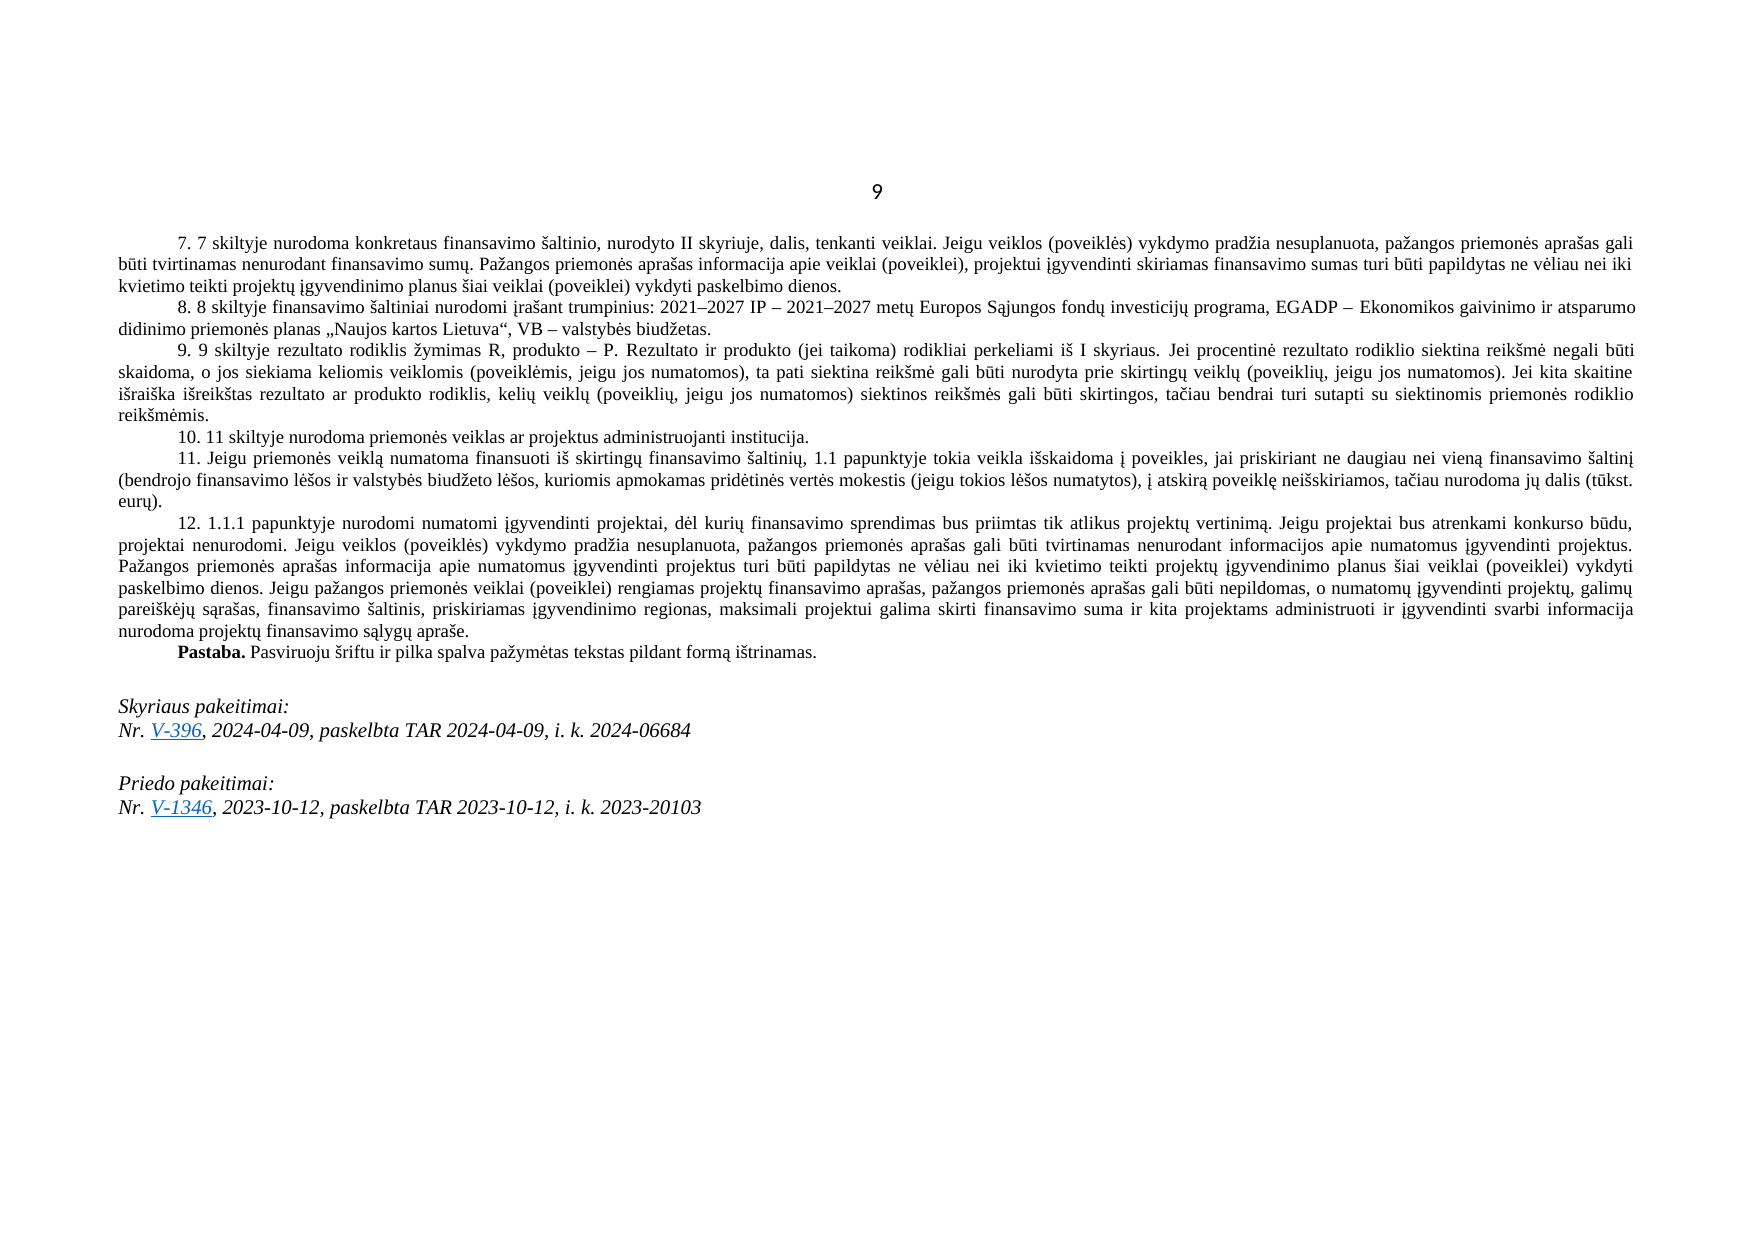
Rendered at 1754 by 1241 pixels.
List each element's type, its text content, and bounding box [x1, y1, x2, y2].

text 10. 11 skiltyje nurodoma priemonės veiklas ar projektus administruojanti institucija. [118, 426, 1636, 447]
text 9. 9 skiltyje rezultato rodiklis žymimas R, produkto – P. Rezultato ir produkto (jei taikoma) rodikliai perkeliami iš I skyriaus. Jei procentinė rezultato rodiklio siektina reikšmė negali būti skaidoma, o jos siekiama keliomis veiklomis (poveiklėmis, jeigu jos numatomos), ta pati siektina reikšmė gali būti nurodyta prie skirtingų veiklų (poveiklių, jeigu jos numatomos). Jei kita skaitine išraiška išreikštas rezultato ar produkto rodiklis, kelių veiklų (poveiklių, jeigu jos numatomos) siektinos reikšmės gali būti skirtingos, tačiau bendrai turi sutapti su siektinomis priemonės rodiklio reikšmėmis. [118, 339, 1636, 426]
text Nr. V-1346, 2023-10-12, paskelbta TAR 2023-10-12, i. k. 2023-20103 [118, 795, 1636, 819]
text 12. 1.1.1 papunktyje nurodomi numatomi įgyvendinti projektai, dėl kurių finansavimo sprendimas bus priimtas tik atlikus projektų vertinimą. Jeigu projektai bus atrenkami konkurso būdu, projektai nenurodomi. Jeigu veiklos (poveiklės) vykdymo pradžia nesuplanuota, pažangos priemonės aprašas gali būti tvirtinamas nenurodant informacijos apie numatomus įgyvendinti projektus. Pažangos priemonės aprašas informacija apie numatomus įgyvendinti projektus turi būti papildytas ne vėliau nei iki kvietimo teikti projektų įgyvendinimo planus šiai veiklai (poveiklei) vykdyti paskelbimo dienos. Jeigu pažangos priemonės veiklai (poveiklei) rengiamas projektų finansavimo aprašas, pažangos priemonės aprašas gali būti nepildomas, o numatomų įgyvendinti projektų, galimų pareiškėjų sąrašas, finansavimo šaltinis, priskiriamas įgyvendinimo regionas, maksimali projektui galima skirti finansavimo suma ir kita projektams administruoti ir įgyvendinti svarbi informacija nurodoma projektų finansavimo sąlygų apraše. [118, 512, 1636, 641]
text Pastaba. Pasviruoju šriftu ir pilka spalva pažymėtas tekstas pildant formą ištrinamas. [118, 641, 1636, 663]
text 11. Jeigu priemonės veiklą numatoma finansuoti iš skirtingų finansavimo šaltinių, 1.1 papunktyje tokia veikla išskaidoma į poveikles, jai priskiriant ne daugiau nei vieną finansavimo šaltinį (bendrojo finansavimo lėšos ir valstybės biudžeto lėšos, kuriomis apmokamas pridėtinės vertės mokestis (jeigu tokios lėšos numatytos), į atskirą poveiklę neišskiriamos, tačiau nurodoma jų dalis (tūkst. eurų). [118, 447, 1636, 512]
text Nr. V-396, 2024-04-09, paskelbta TAR 2024-04-09, i. k. 2024-06684 [118, 718, 1636, 742]
text Priedo pakeitimai: [118, 771, 1636, 795]
text 8. 8 skiltyje finansavimo šaltiniai nurodomi įrašant trumpinius: 2021–2027 IP – 2021–2027 metų Europos Sąjungos fondų investicijų programa, EGADP – Ekonomikos gaivinimo ir atsparumo didinimo priemonės planas „Naujos kartos Lietuva“, VB – valstybės biudžetas. [118, 296, 1636, 339]
text 7. 7 skiltyje nurodoma konkretaus finansavimo šaltinio, nurodyto II skyriuje, dalis, tenkanti veiklai. Jeigu veiklos (poveiklės) vykdymo pradžia nesuplanuota, pažangos priemonės aprašas gali būti tvirtinamas nenurodant finansavimo sumų. Pažangos priemonės aprašas informacija apie veiklai (poveiklei), projektui įgyvendinti skiriamas finansavimo sumas turi būti papildytas ne vėliau nei iki kvietimo teikti projektų įgyvendinimo planus šiai veiklai (poveiklei) vykdyti paskelbimo dienos. [118, 232, 1636, 296]
text Skyriaus pakeitimai: [118, 694, 1636, 718]
